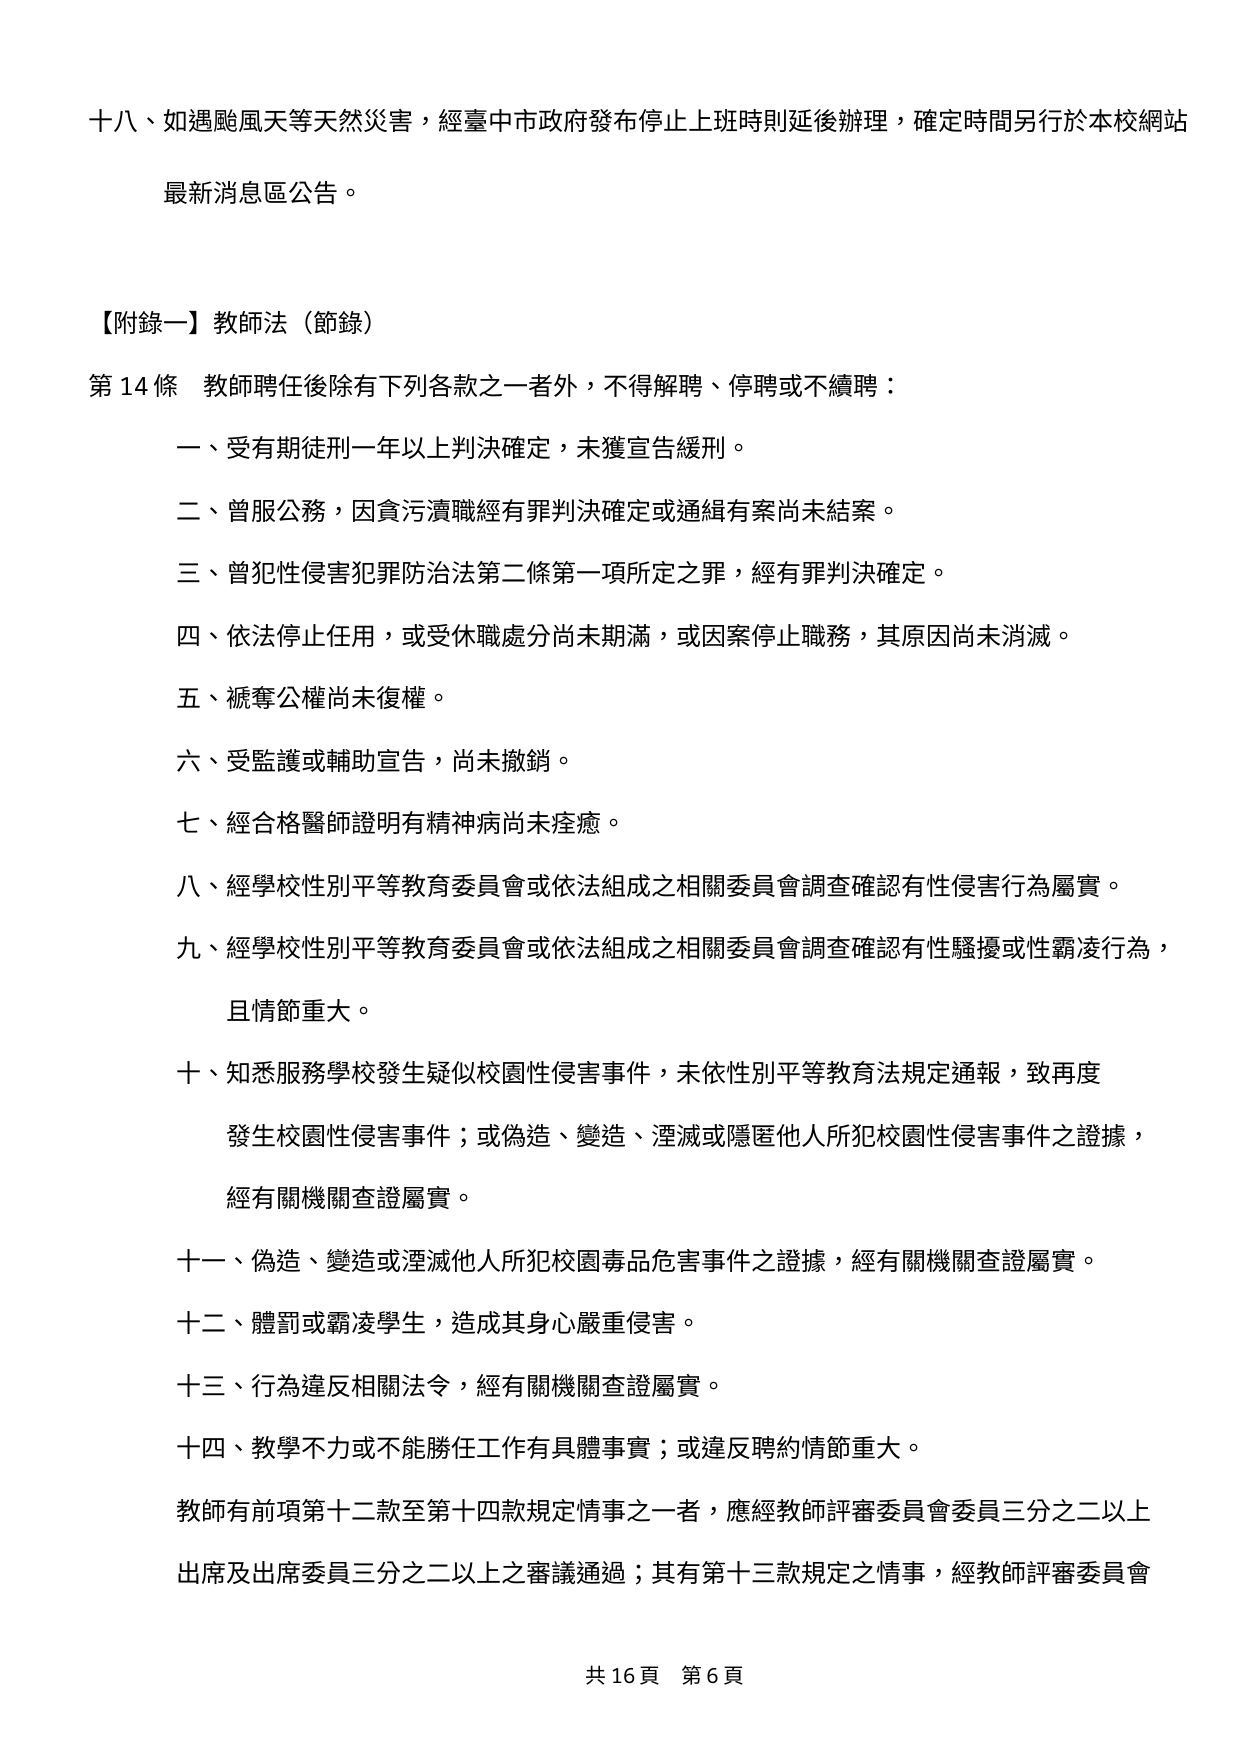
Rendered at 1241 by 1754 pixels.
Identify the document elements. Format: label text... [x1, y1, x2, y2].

text 十一、偽造、變造或湮滅他人所犯校園毒品危害事件之證據，經有關機關查證屬實。 [89, 1218, 1240, 1280]
text 十、知悉服務學校發生疑似校園性侵害事件，未依性別平等教育法規定通報，致再度 [114, 1030, 1240, 1093]
text 二、曾服公務，因貪污瀆職經有罪判決確定或通緝有案尚未結案。 [89, 468, 1240, 530]
text 【附錄一】教師法（節錄） [89, 280, 1240, 343]
text 十四、教學不力或不能勝任工作有具體事實；或違反聘約情節重大。 [89, 1405, 1240, 1468]
text 第14條 教師聘任後除有下列各款之一者外，不得解聘、停聘或不續聘： [89, 343, 1240, 405]
text 八、經學校性別平等教育委員會或依法組成之相關委員會調查確認有性侵害行為屬實。 [176, 843, 1240, 905]
text 七、經合格醫師證明有精神病尚未痊癒。 [89, 780, 1240, 843]
text 十三、行為違反相關法令，經有關機關查證屬實。 [89, 1343, 1240, 1405]
text 發生校園性侵害事件；或偽造、變造、湮滅或隱匿他人所犯校園性侵害事件之證據，經有關機關查證屬實。 [226, 1093, 1152, 1218]
text 教師有前項第十二款至第十四款規定情事之一者，應經教師評審委員會委員三分之二以上出席及出席委員三分之二以上之審議通過；其有第十三款規定之情事，經教師評審委員會 [176, 1468, 1167, 1593]
text 一、受有期徒刑一年以上判決確定，未獲宣告緩刑。 [89, 405, 1240, 468]
text 六、受監護或輔助宣告，尚未撤銷。 [89, 718, 1240, 780]
text 十八、如遇颱風天等天然災害，經臺中市政府發布停止上班時則延後辦理，確定時間另行於本校網站最新消息區公告。 [89, 78, 1196, 212]
text 九、經學校性別平等教育委員會或依法組成之相關委員會調查確認有性騷擾或性霸凌行為，且情節重大。 [176, 905, 1196, 1030]
text 十二、體罰或霸凌學生，造成其身心嚴重侵害。 [89, 1280, 1240, 1343]
text 四、依法停止任用，或受休職處分尚未期滿，或因案停止職務，其原因尚未消滅。 [89, 593, 1240, 655]
text 三、曾犯性侵害犯罪防治法第二條第一項所定之罪，經有罪判決確定。 [89, 530, 1240, 593]
text 五、褫奪公權尚未復權。 [89, 655, 1240, 718]
